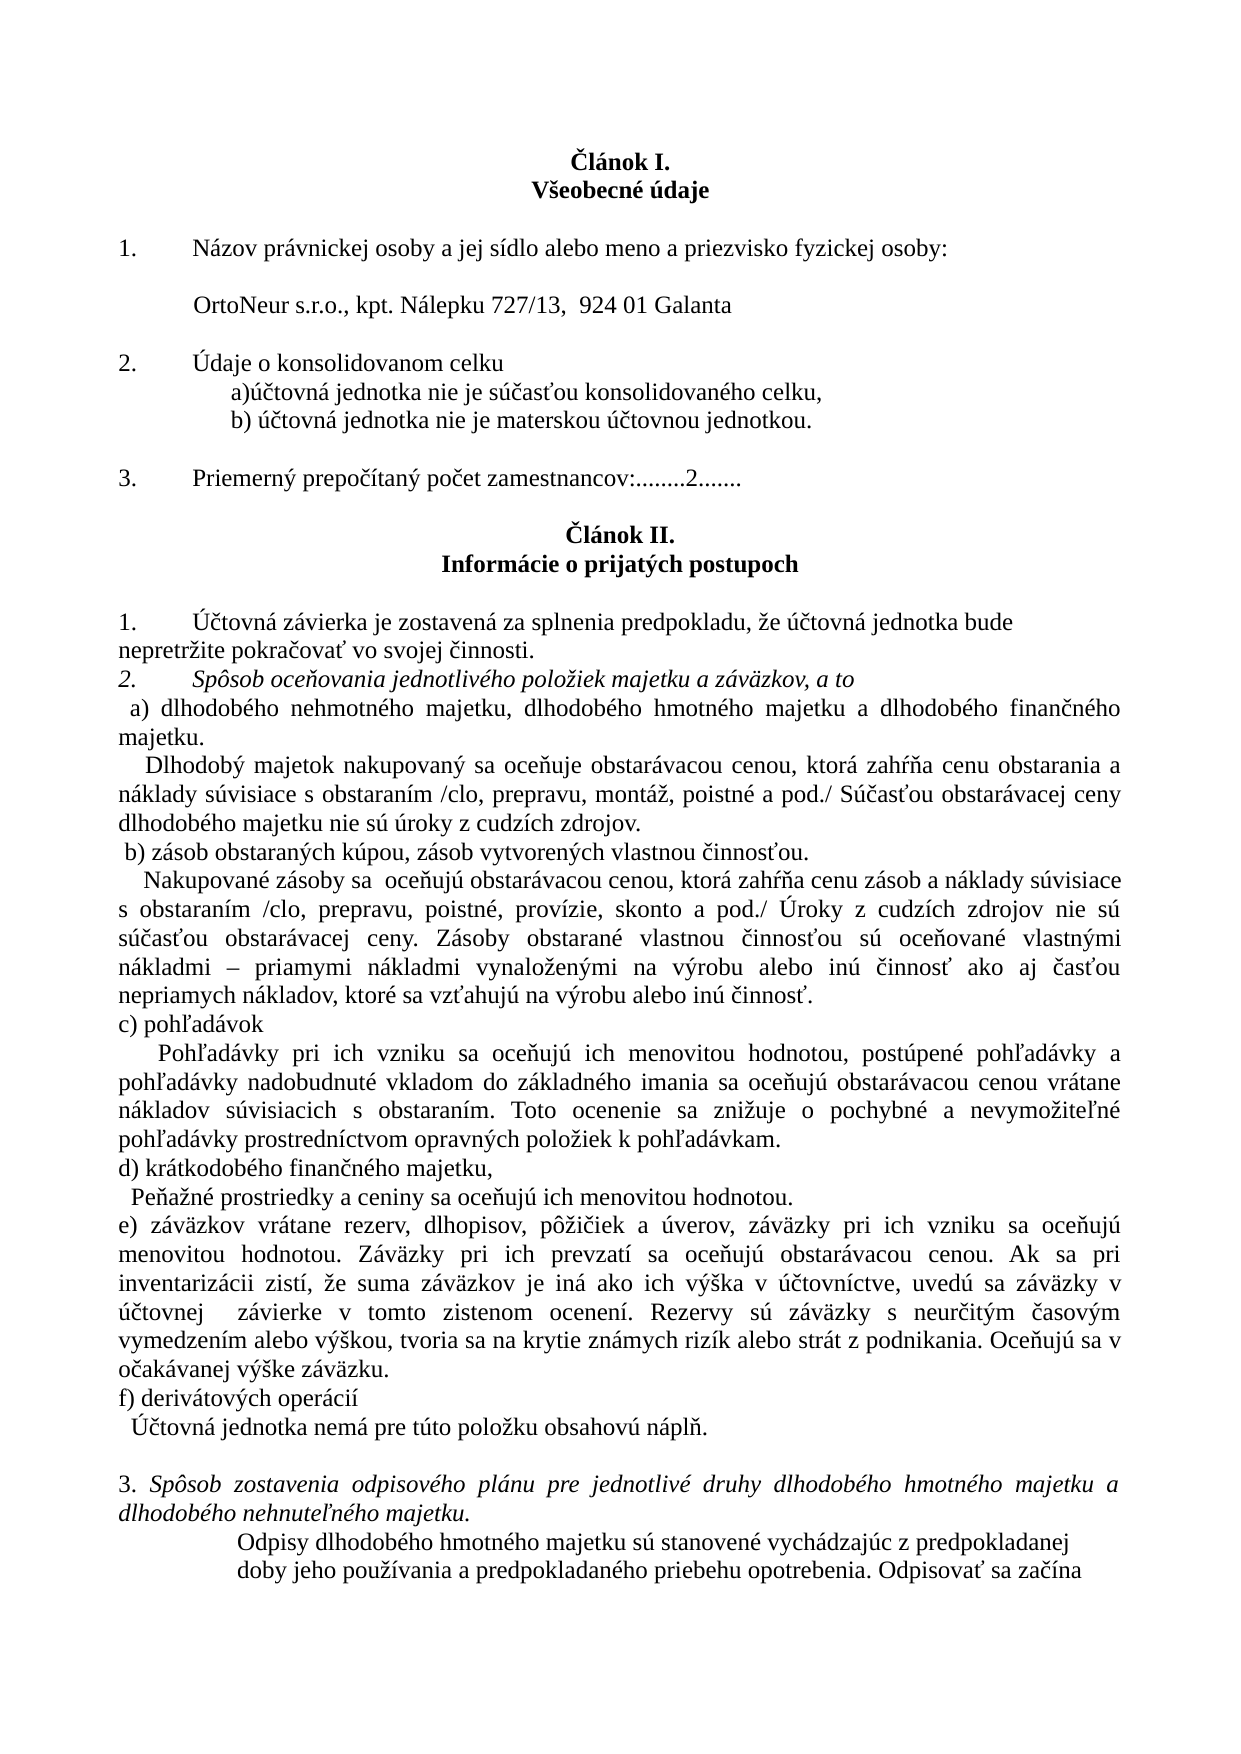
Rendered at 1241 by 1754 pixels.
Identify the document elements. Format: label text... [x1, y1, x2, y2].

text b) účtovná jednotka nie je materskou účtovnou jednotkou. [118, 406, 1122, 434]
text Informácie o prijatých postupoch [118, 549, 1122, 578]
list Spôsob oceňovania jednotlivého položiek majetku a záväzkov, a to [118, 664, 1122, 693]
text a) dlhodobého nehmotného majetku, dlhodobého hmotného majetku a dlhodobého finančného majetku. [118, 693, 1122, 751]
text c) pohľadávok [118, 1009, 1122, 1038]
text Účtovná jednotka nemá pre túto položku obsahovú náplň. [118, 1412, 1122, 1441]
text Peňažné prostriedky a ceniny sa oceňujú ich menovitou hodnotou. [118, 1182, 1122, 1211]
text Dlhodobý majetok nakupovaný sa oceňuje obstarávacou cenou, ktorá zahŕňa cenu obstarania a náklady súvisiace s obstaraním /clo, prepravu, montáž, poistné a pod./ Súčasťou obstarávacej ceny dlhodobého majetku nie sú úroky z cudzích zdrojov. [118, 751, 1122, 837]
text e) záväzkov vrátane rezerv, dlhopisov, pôžičiek a úverov, záväzky pri ich vzniku sa oceňujú menovitou hodnotou. Záväzky pri ich prevzatí sa oceňujú obstarávacou cenou. Ak sa pri inventarizácii zistí, že suma záväzkov je iná ako ich výška v účtovníctve, uvedú sa záväzky v účtovnej závierke v tomto zistenom ocenení. Rezervy sú záväzky s neurčitým časovým vymedzením alebo výškou, tvoria sa na krytie známych rizík alebo strát z podnikania. Oceňujú sa v očakávanej výške záväzku. [118, 1211, 1122, 1383]
text f) derivátových operácií [118, 1383, 1122, 1412]
text Článok II. [118, 521, 1122, 549]
text nepretržite pokračovať vo svojej činnosti. [118, 636, 1122, 664]
text b) zásob obstaraných kúpou, zásob vytvorených vlastnou činnosťou. [118, 837, 1122, 866]
text doby jeho používania a predpokladaného priebehu opotrebenia. Odpisovať sa začína [118, 1556, 1122, 1584]
text d) krátkodobého finančného majetku, [118, 1153, 1122, 1182]
list Priemerný prepočítaný počet zamestnancov:........2....... [118, 463, 1122, 492]
text Pohľadávky pri ich vzniku sa oceňujú ich menovitou hodnotou, postúpené pohľadávky a pohľadávky nadobudnuté vkladom do základného imania sa oceňujú obstarávacou cenou vrátane nákladov súvisiacich s obstaraním. Toto ocenenie sa znižuje o pochybné a nevymožiteľné pohľadávky prostredníctvom opravných položiek k pohľadávkam. [118, 1038, 1122, 1153]
list Účtovná závierka je zostavená za splnenia predpokladu, že účtovná jednotka bude [118, 607, 1122, 636]
text Článok I. [118, 147, 1122, 176]
list Údaje o konsolidovanom celku [118, 348, 1122, 377]
list Názov právnickej osoby a jej sídlo alebo meno a priezvisko fyzickej osoby: [118, 233, 1122, 262]
text a)účtovná jednotka nie je súčasťou konsolidovaného celku, [118, 377, 1122, 406]
text Nakupované zásoby sa oceňujú obstarávacou cenou, ktorá zahŕňa cenu zásob a náklady súvisiace s obstaraním /clo, prepravu, poistné, provízie, skonto a pod./ Úroky z cudzích zdrojov nie sú súčasťou obstarávacej ceny. Zásoby obstarané vlastnou činnosťou sú oceňované vlastnými nákladmi – priamymi nákladmi vynaloženými na výrobu alebo inú činnosť ako aj časťou nepriamych nákladov, ktoré sa vzťahujú na výrobu alebo inú činnosť. [118, 866, 1122, 1009]
text Všeobecné údaje [118, 176, 1122, 204]
text Odpisy dlhodobého hmotného majetku sú stanovené vychádzajúc z predpokladanej [118, 1527, 1122, 1556]
text 3. Spôsob zostavenia odpisového plánu pre jednotlivé druhy dlhodobého hmotného majetku a dlhodobého nehnuteľného majetku. [118, 1469, 1122, 1527]
text OrtoNeur s.r.o., kpt. Nálepku 727/13, 924 01 Galanta [118, 291, 1122, 319]
